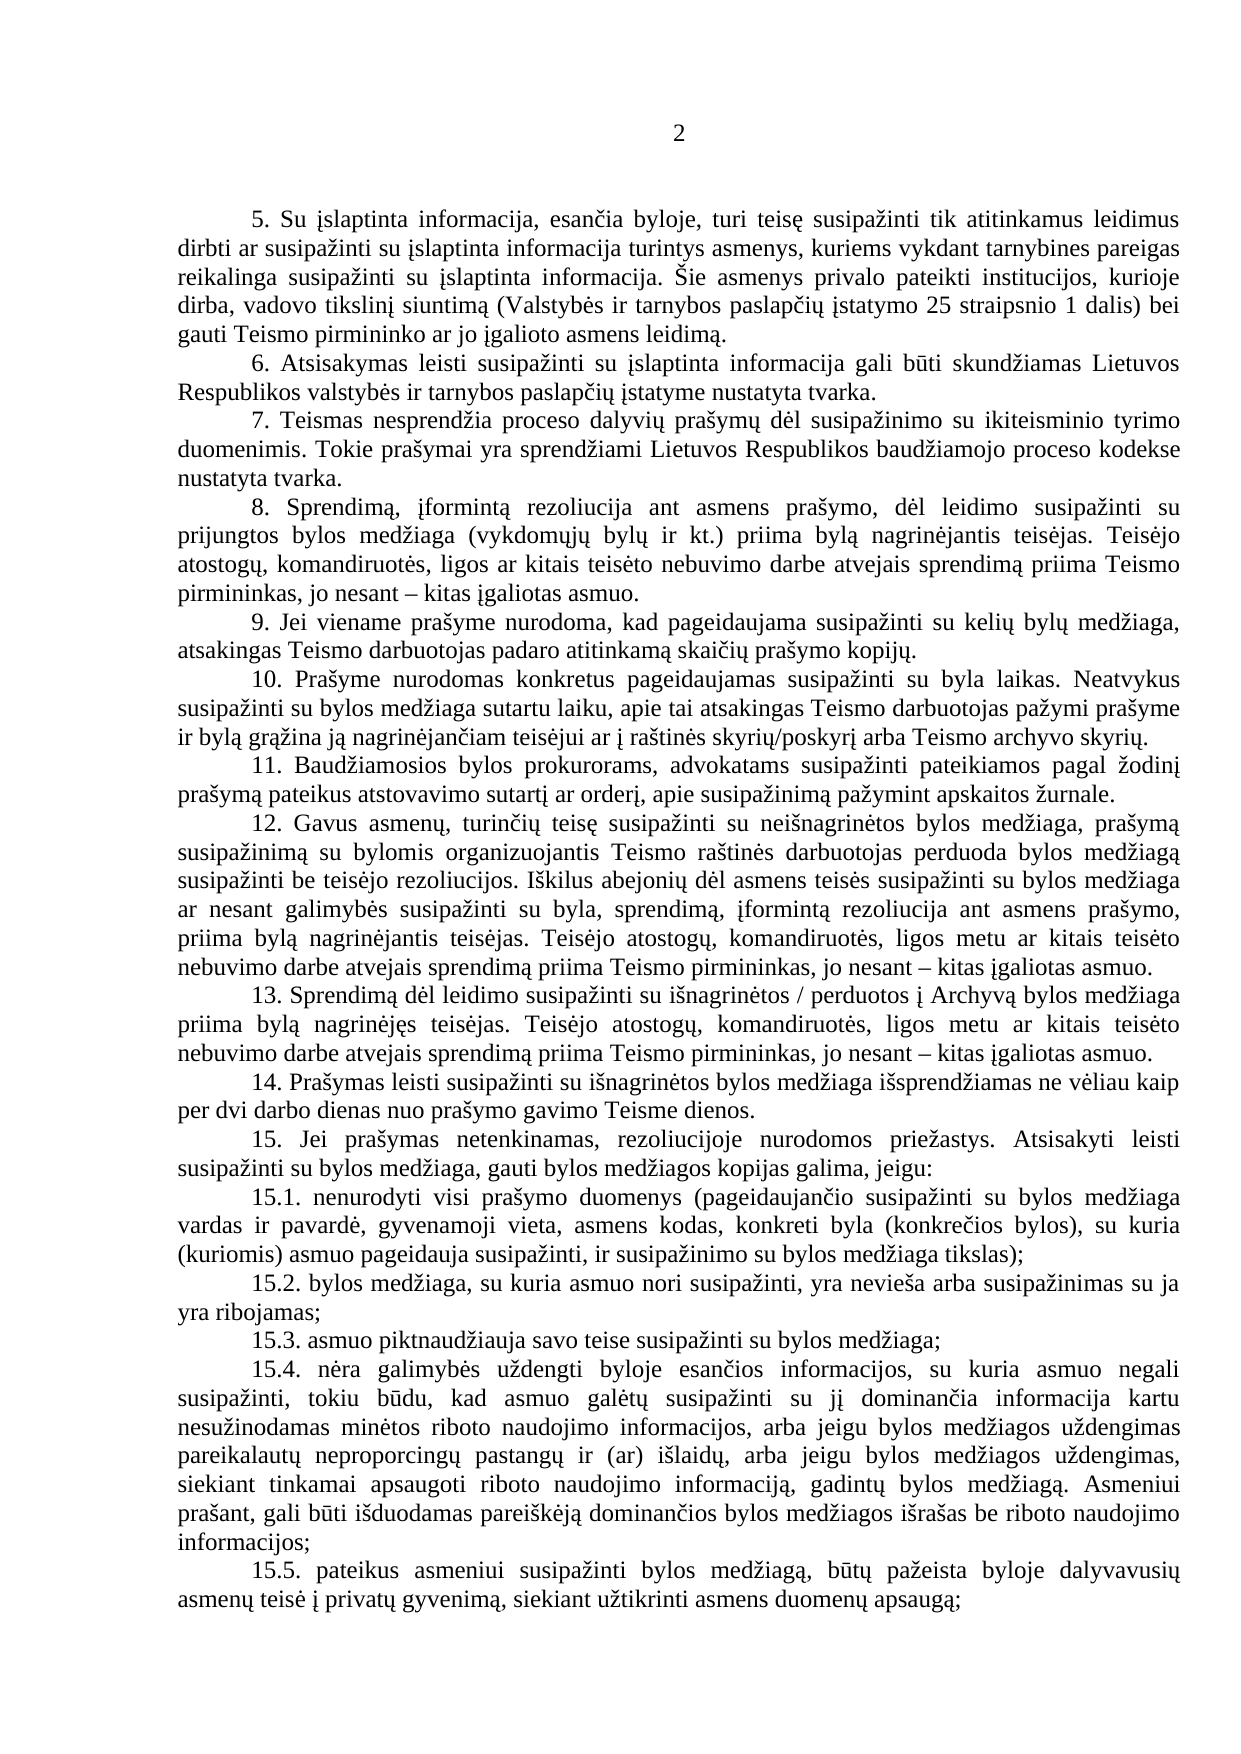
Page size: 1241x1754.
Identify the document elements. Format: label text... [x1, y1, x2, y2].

text 15.2. bylos medžiaga, su kuria asmuo nori susipažinti, yra nevieša arba susipažinimas su ja yra ribojamas; [177, 1268, 1181, 1326]
text 15.4. nėra galimybės uždengti byloje esančios informacijos, su kuria asmuo negali susipažinti, tokiu būdu, kad asmuo galėtų susipažinti su jį dominančia informacija kartu nesužinodamas minėtos riboto naudojimo informacijos, arba jeigu bylos medžiagos uždengimas pareikalautų neproporcingų pastangų ir (ar) išlaidų, arba jeigu bylos medžiagos uždengimas, siekiant tinkamai apsaugoti riboto naudojimo informaciją, gadintų bylos medžiagą. Asmeniui prašant, gali būti išduodamas pareiškėją dominančios bylos medžiagos išrašas be riboto naudojimo informacijos; [177, 1354, 1181, 1556]
text 12. Gavus asmenų, turinčių teisę susipažinti su neišnagrinėtos bylos medžiaga, prašymą susipažinimą su bylomis organizuojantis Teismo raštinės darbuotojas perduoda bylos medžiagą susipažinti be teisėjo rezoliucijos. Iškilus abejonių dėl asmens teisės susipažinti su bylos medžiaga ar nesant galimybės susipažinti su byla, sprendimą, įformintą rezoliucija ant asmens prašymo, priima bylą nagrinėjantis teisėjas. Teisėjo atostogų, komandiruotės, ligos metu ar kitais teisėto nebuvimo darbe atvejais sprendimą priima Teismo pirmininkas, jo nesant – kitas įgaliotas asmuo. [177, 808, 1181, 981]
text 9. Jei viename prašyme nurodoma, kad pageidaujama susipažinti su kelių bylų medžiaga, atsakingas Teismo darbuotojas padaro atitinkamą skaičių prašymo kopijų. [177, 607, 1181, 664]
text 6. Atsisakymas leisti susipažinti su įslaptinta informacija gali būti skundžiamas Lietuvos Respublikos valstybės ir tarnybos paslapčių įstatyme nustatyta tvarka. [177, 348, 1181, 406]
text 15. Jei prašymas netenkinamas, rezoliucijoje nurodomos priežastys. Atsisakyti leisti susipažinti su bylos medžiaga, gauti bylos medžiagos kopijas galima, jeigu: [177, 1124, 1181, 1182]
text 7. Teismas nesprendžia proceso dalyvių prašymų dėl susipažinimo su ikiteisminio tyrimo duomenimis. Tokie prašymai yra sprendžiami Lietuvos Respublikos baudžiamojo proceso kodekse nustatyta tvarka. [177, 406, 1181, 492]
text 15.5. pateikus asmeniui susipažinti bylos medžiagą, būtų pažeista byloje dalyvavusių asmenų teisė į privatų gyvenimą, siekiant užtikrinti asmens duomenų apsaugą; [177, 1556, 1181, 1613]
text 5. Su įslaptinta informacija, esančia byloje, turi teisę susipažinti tik atitinkamus leidimus dirbti ar susipažinti su įslaptinta informacija turintys asmenys, kuriems vykdant tarnybines pareigas reikalinga susipažinti su įslaptinta informacija. Šie asmenys privalo pateikti institucijos, kurioje dirba, vadovo tikslinį siuntimą (Valstybės ir tarnybos paslapčių įstatymo 25 straipsnio 1 dalis) bei gauti Teismo pirmininko ar jo įgalioto asmens leidimą. [177, 204, 1181, 348]
text 15.1. nenurodyti visi prašymo duomenys (pageidaujančio susipažinti su bylos medžiaga vardas ir pavardė, gyvenamoji vieta, asmens kodas, konkreti byla (konkrečios bylos), su kuria (kuriomis) asmuo pageidauja susipažinti, ir susipažinimo su bylos medžiaga tikslas); [177, 1182, 1181, 1268]
text 10. Prašyme nurodomas konkretus pageidaujamas susipažinti su byla laikas. Neatvykus susipažinti su bylos medžiaga sutartu laiku, apie tai atsakingas Teismo darbuotojas pažymi prašyme ir bylą grąžina ją nagrinėjančiam teisėjui ar į raštinės skyrių/poskyrį arba Teismo archyvo skyrių. [177, 664, 1181, 751]
text 11. Baudžiamosios bylos prokurorams, advokatams susipažinti pateikiamos pagal žodinį prašymą pateikus atstovavimo sutartį ar orderį, apie susipažinimą pažymint apskaitos žurnale. [177, 751, 1181, 808]
text 13. Sprendimą dėl leidimo susipažinti su išnagrinėtos / perduotos į Archyvą bylos medžiaga priima bylą nagrinėjęs teisėjas. Teisėjo atostogų, komandiruotės, ligos metu ar kitais teisėto nebuvimo darbe atvejais sprendimą priima Teismo pirmininkas, jo nesant – kitas įgaliotas asmuo. [177, 981, 1181, 1067]
text 15.3. asmuo piktnaudžiauja savo teise susipažinti su bylos medžiaga; [177, 1326, 1181, 1354]
text 14. Prašymas leisti susipažinti su išnagrinėtos bylos medžiaga išsprendžiamas ne vėliau kaip per dvi darbo dienas nuo prašymo gavimo Teisme dienos. [177, 1067, 1181, 1124]
text 8. Sprendimą, įformintą rezoliucija ant asmens prašymo, dėl leidimo susipažinti su prijungtos bylos medžiaga (vykdomųjų bylų ir kt.) priima bylą nagrinėjantis teisėjas. Teisėjo atostogų, komandiruotės, ligos ar kitais teisėto nebuvimo darbe atvejais sprendimą priima Teismo pirmininkas, jo nesant – kitas įgaliotas asmuo. [177, 492, 1181, 607]
